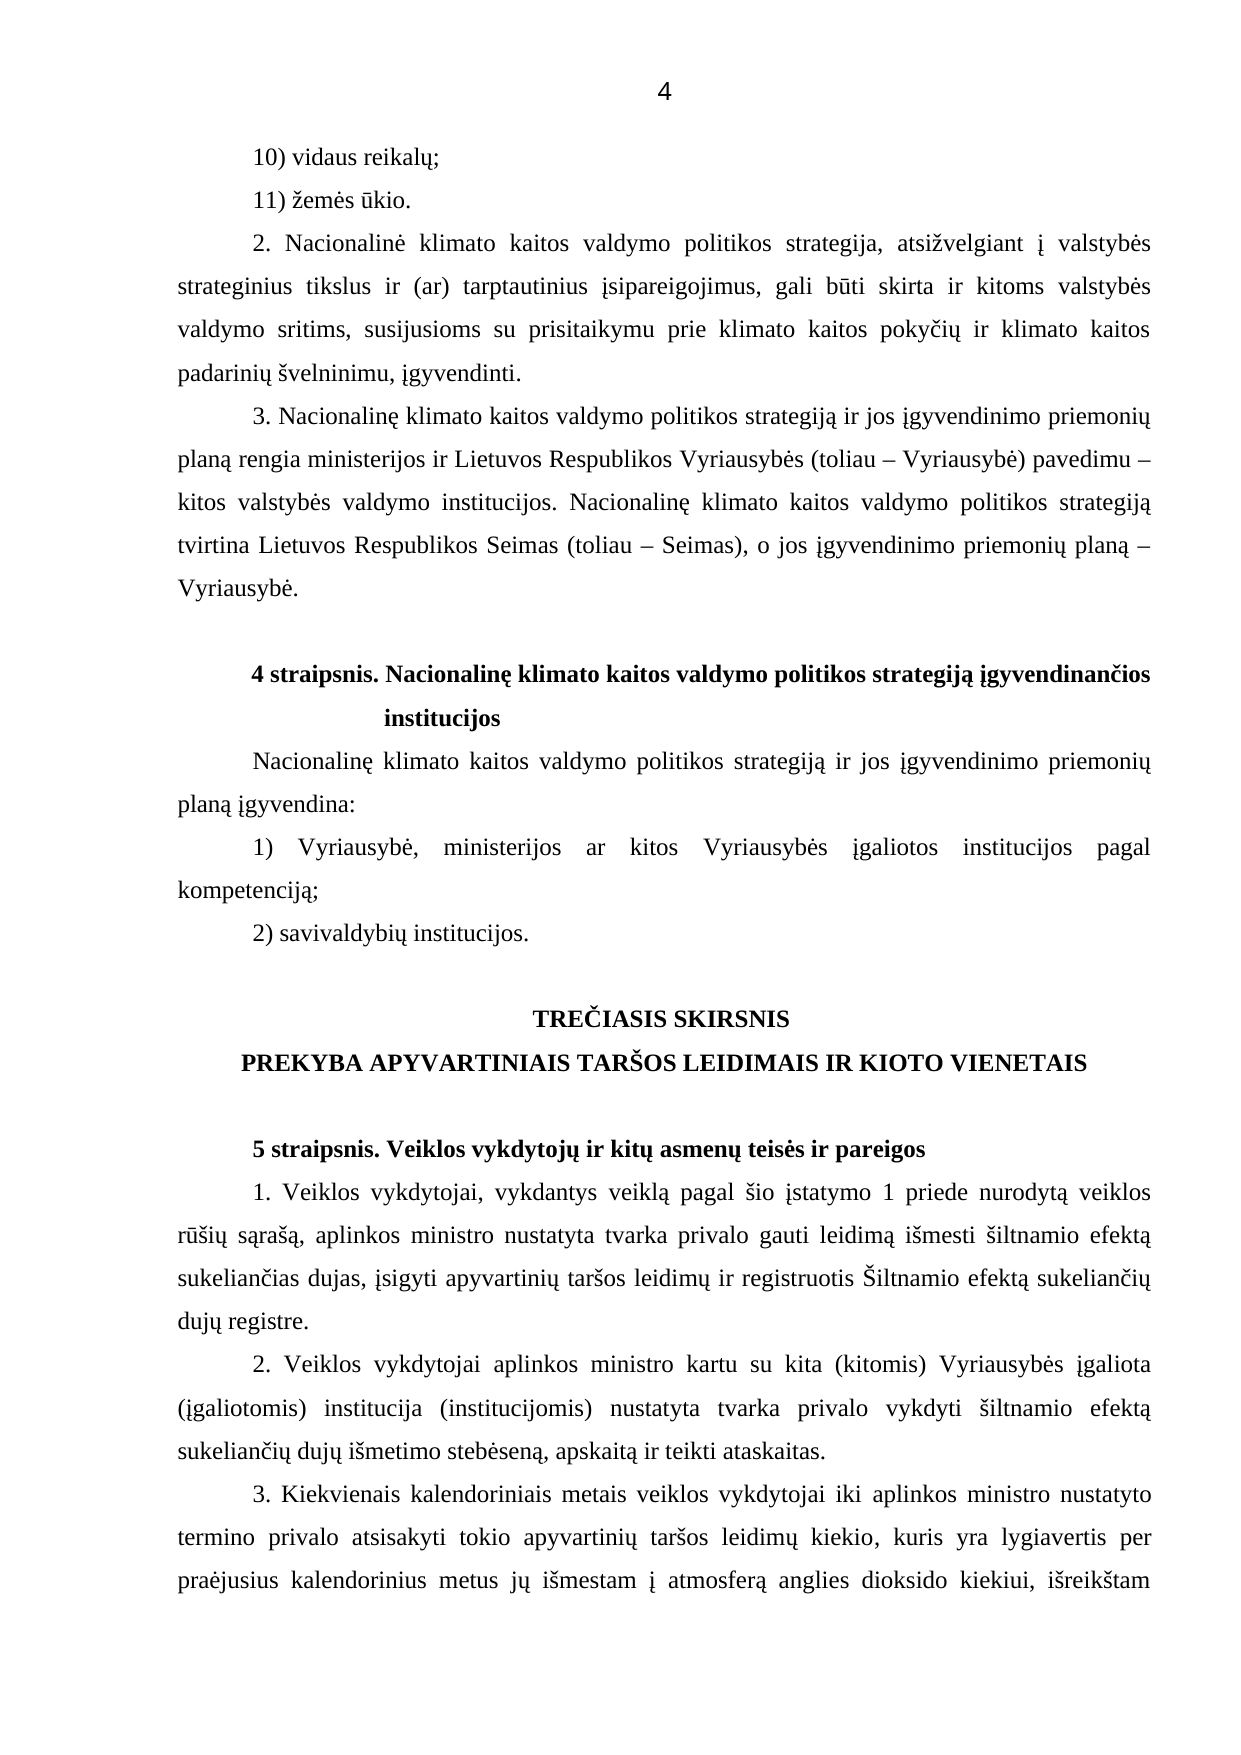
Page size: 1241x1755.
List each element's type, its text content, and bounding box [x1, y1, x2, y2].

text 3. Nacionalinę klimato kaitos valdymo politikos strategiją ir jos įgyvendinimo priemonių planą rengia ministerijos ir Lietuvos Respublikos Vyriausybės (toliau – Vyriausybė) pavedimu – kitos valstybės valdymo institucijos. Nacionalinę klimato kaitos valdymo politikos strategiją tvirtina Lietuvos Respublikos Seimas (toliau – Seimas), o jos įgyvendinimo priemonių planą – Vyriausybė. [177, 401, 1152, 602]
text TREČIASIS SKIRSNIS [177, 1004, 1152, 1033]
text 2. Nacionalinė klimato kaitos valdymo politikos strategija, atsižvelgiant į valstybės strateginius tikslus ir (ar) tarptautinius įsipareigojimus, gali būti skirta ir kitoms valstybės valdymo sritims, susijusioms su prisitaikymu prie klimato kaitos pokyčių ir klimato kaitos padarinių švelninimu, įgyvendinti. [177, 228, 1152, 386]
text 10) vidaus reikalų; [177, 142, 1152, 171]
text 3. Kiekvienais kalendoriniais metais veiklos vykdytojai iki aplinkos ministro nustatyto termino privalo atsisakyti tokio apyvartinių taršos leidimų kiekio, kuris yra lygiavertis per praėjusius kalendorinius metus jų išmestam į atmosferą anglies dioksido kiekiui, išreikštam [177, 1479, 1152, 1594]
text PREKYBA APYVARTINIAIS TARŠOS LEIDIMAIS IR KIOTO VIENETAIS [177, 1048, 1152, 1076]
text Nacionalinę klimato kaitos valdymo politikos strategiją ir jos įgyvendinimo priemonių planą įgyvendina: [177, 746, 1152, 818]
text 4 straipsnis. Nacionalinę klimato kaitos valdymo politikos strategiją įgyvendinančios institucijos [251, 659, 1152, 731]
text 2. Veiklos vykdytojai aplinkos ministro kartu su kita (kitomis) Vyriausybės įgaliota (įgaliotomis) institucija (institucijomis) nustatyta tvarka privalo vykdyti šiltnamio efektą sukeliančių dujų išmetimo stebėseną, apskaitą ir teikti ataskaitas. [177, 1349, 1152, 1464]
text 11) žemės ūkio. [177, 185, 1152, 214]
text 1) Vyriausybė, ministerijos ar kitos Vyriausybės įgaliotos institucijos pagal kompetenciją; [177, 832, 1152, 904]
text 2) savivaldybių institucijos. [177, 918, 1152, 947]
text 1. Veiklos vykdytojai, vykdantys veiklą pagal šio įstatymo 1 priede nurodytą veiklos rūšių sąrašą, aplinkos ministro nustatyta tvarka privalo gauti leidimą išmesti šiltnamio efektą sukeliančias dujas, įsigyti apyvartinių taršos leidimų ir registruotis Šiltnamio efektą sukeliančių dujų registre. [177, 1177, 1152, 1335]
text 5 straipsnis. Veiklos vykdytojų ir kitų asmenų teisės ir pareigos [177, 1134, 1152, 1163]
